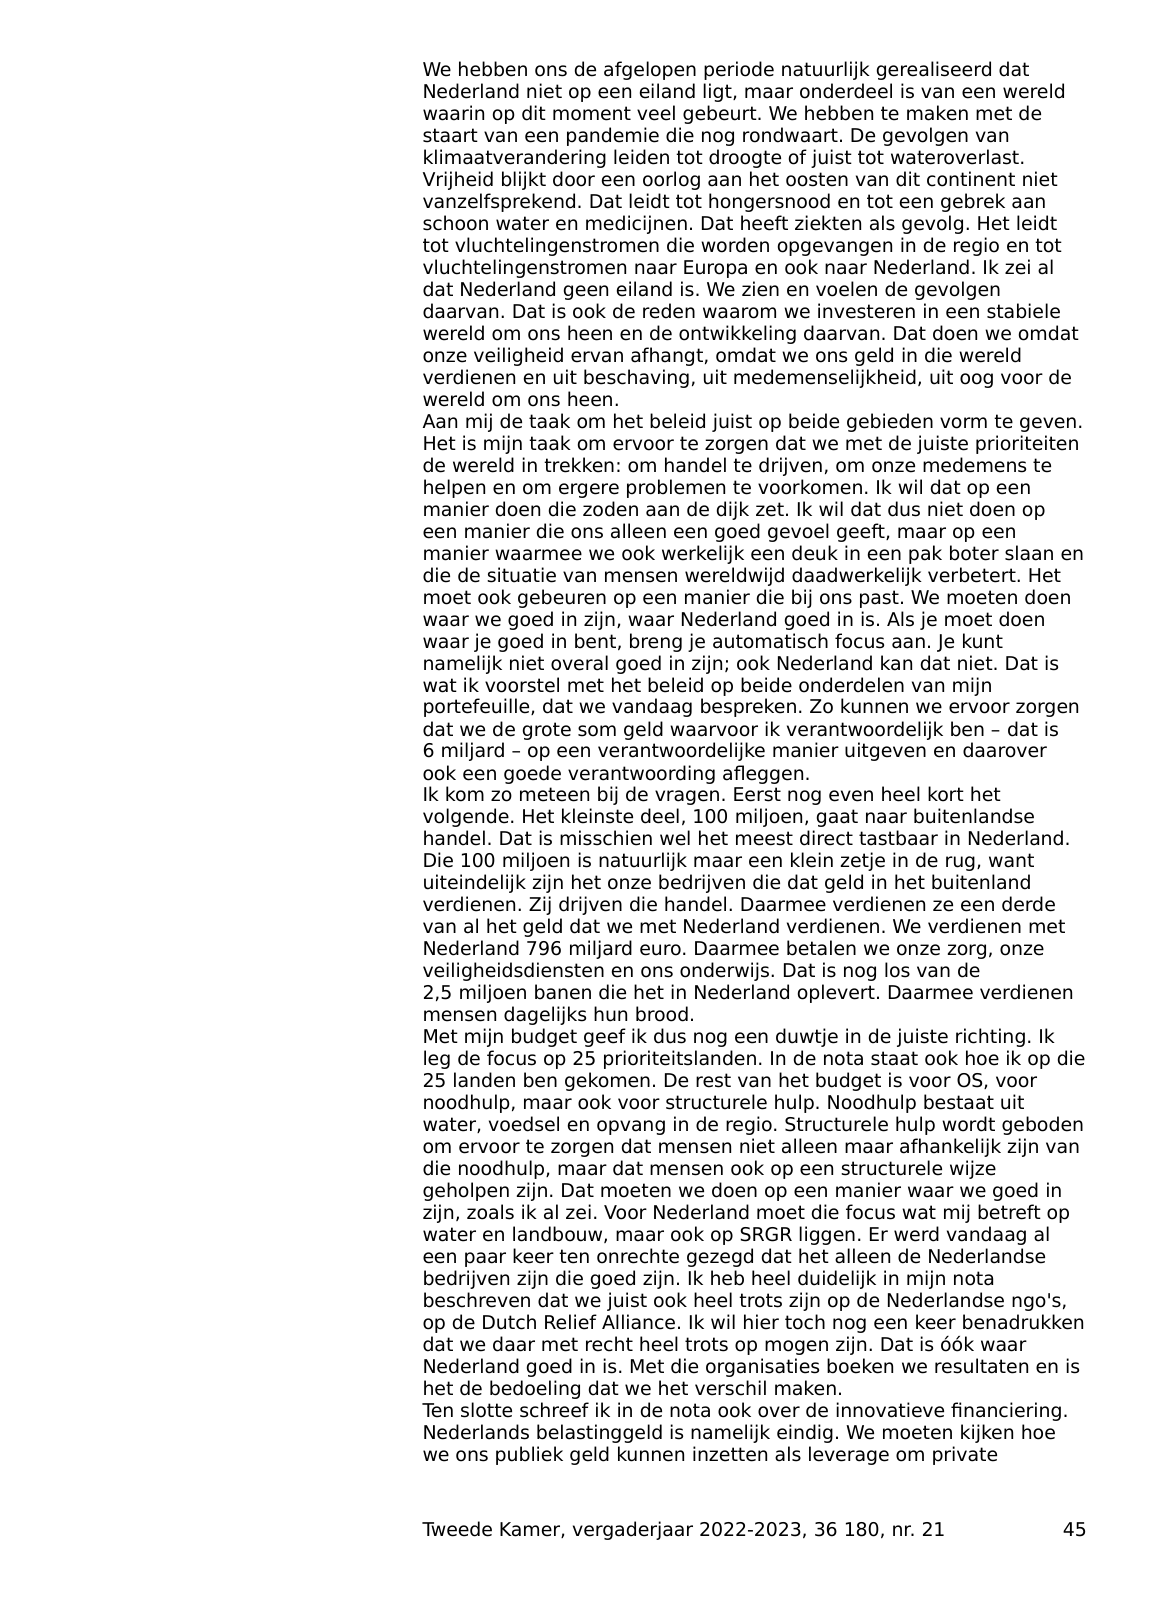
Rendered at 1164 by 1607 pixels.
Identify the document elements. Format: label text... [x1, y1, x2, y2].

text Ik kom zo meteen bij de vragen. Eerst nog even heel kort het volgende. Het kleinste deel, 100 miljoen, gaat naar buitenlandse handel. Dat is misschien wel het meest direct tastbaar in Nederland. Die 100 miljoen is natuurlijk maar een klein zetje in de rug, want uiteindelijk zijn het onze bedrijven die dat geld in het buitenland verdienen. Zij drijven die handel. Daarmee verdienen ze een derde van al het geld dat we met Nederland verdienen. We verdienen met Nederland 796 miljard euro. Daarmee betalen we onze zorg, onze veiligheidsdiensten en ons onderwijs. Dat is nog los van de 2,5 miljoen banen die het in Nederland oplevert. Daarmee verdienen mensen dagelijks hun brood. [422, 784, 1087, 1026]
text Ten slotte schreef ik in de nota ook over de innovatieve financiering. Nederlands belastinggeld is namelijk eindig. We moeten kijken hoe we ons publiek geld kunnen inzetten als leverage om private [422, 1400, 1087, 1466]
text Met mijn budget geef ik dus nog een duwtje in de juiste richting. Ik leg de focus op 25 prioriteitslanden. In de nota staat ook hoe ik op die 25 landen ben gekomen. De rest van het budget is voor OS, voor noodhulp, maar ook voor structurele hulp. Noodhulp bestaat uit water, voedsel en opvang in de regio. Structurele hulp wordt geboden om ervoor te zorgen dat mensen niet alleen maar afhankelijk zijn van die noodhulp, maar dat mensen ook op een structurele wijze geholpen zijn. Dat moeten we doen op een manier waar we goed in zijn, zoals ik al zei. Voor Nederland moet die focus wat mij betreft op water en landbouw, maar ook op SRGR liggen. Er werd vandaag al een paar keer ten onrechte gezegd dat het alleen de Nederlandse bedrijven zijn die goed zijn. Ik heb heel duidelijk in mijn nota beschreven dat we juist ook heel trots zijn op de Nederlandse ngo's, op de Dutch Relief Alliance. Ik wil hier toch nog een keer benadrukken dat we daar met recht heel trots op mogen zijn. Dat is óók waar Nederland goed in is. Met die organisaties boeken we resultaten en is het de bedoeling dat we het verschil maken. [422, 1026, 1087, 1400]
text We hebben ons de afgelopen periode natuurlijk gerealiseerd dat Nederland niet op een eiland ligt, maar onderdeel is van een wereld waarin op dit moment veel gebeurt. We hebben te maken met de staart van een pandemie die nog rondwaart. De gevolgen van klimaatverandering leiden tot droogte of juist tot wateroverlast. Vrijheid blijkt door een oorlog aan het oosten van dit continent niet vanzelfsprekend. Dat leidt tot hongersnood en tot een gebrek aan schoon water en medicijnen. Dat heeft ziekten als gevolg. Het leidt tot vluchtelingenstromen die worden opgevangen in de regio en tot vluchtelingenstromen naar Europa en ook naar Nederland. Ik zei al dat Nederland geen eiland is. We zien en voelen de gevolgen daarvan. Dat is ook de reden waarom we investeren in een stabiele wereld om ons heen en de ontwikkeling daarvan. Dat doen we omdat onze veiligheid ervan afhangt, omdat we ons geld in die wereld verdienen en uit beschaving, uit medemenselijkheid, uit oog voor de wereld om ons heen. [422, 59, 1087, 411]
text Aan mij de taak om het beleid juist op beide gebieden vorm te geven. Het is mijn taak om ervoor te zorgen dat we met de juiste prioriteiten de wereld in trekken: om handel te drijven, om onze medemens te helpen en om ergere problemen te voorkomen. Ik wil dat op een manier doen die zoden aan de dijk zet. Ik wil dat dus niet doen op een manier die ons alleen een goed gevoel geeft, maar op een manier waarmee we ook werkelijk een deuk in een pak boter slaan en die de situatie van mensen wereldwijd daadwerkelijk verbetert. Het moet ook gebeuren op een manier die bij ons past. We moeten doen waar we goed in zijn, waar Nederland goed in is. Als je moet doen waar je goed in bent, breng je automatisch focus aan. Je kunt namelijk niet overal goed in zijn; ook Nederland kan dat niet. Dat is wat ik voorstel met het beleid op beide onderdelen van mijn portefeuille, dat we vandaag bespreken. Zo kunnen we ervoor zorgen dat we de grote som geld waarvoor ik verantwoordelijk ben – dat is 6 miljard – op een verantwoordelijke manier uitgeven en daarover ook een goede verantwoording afleggen. [422, 411, 1087, 784]
